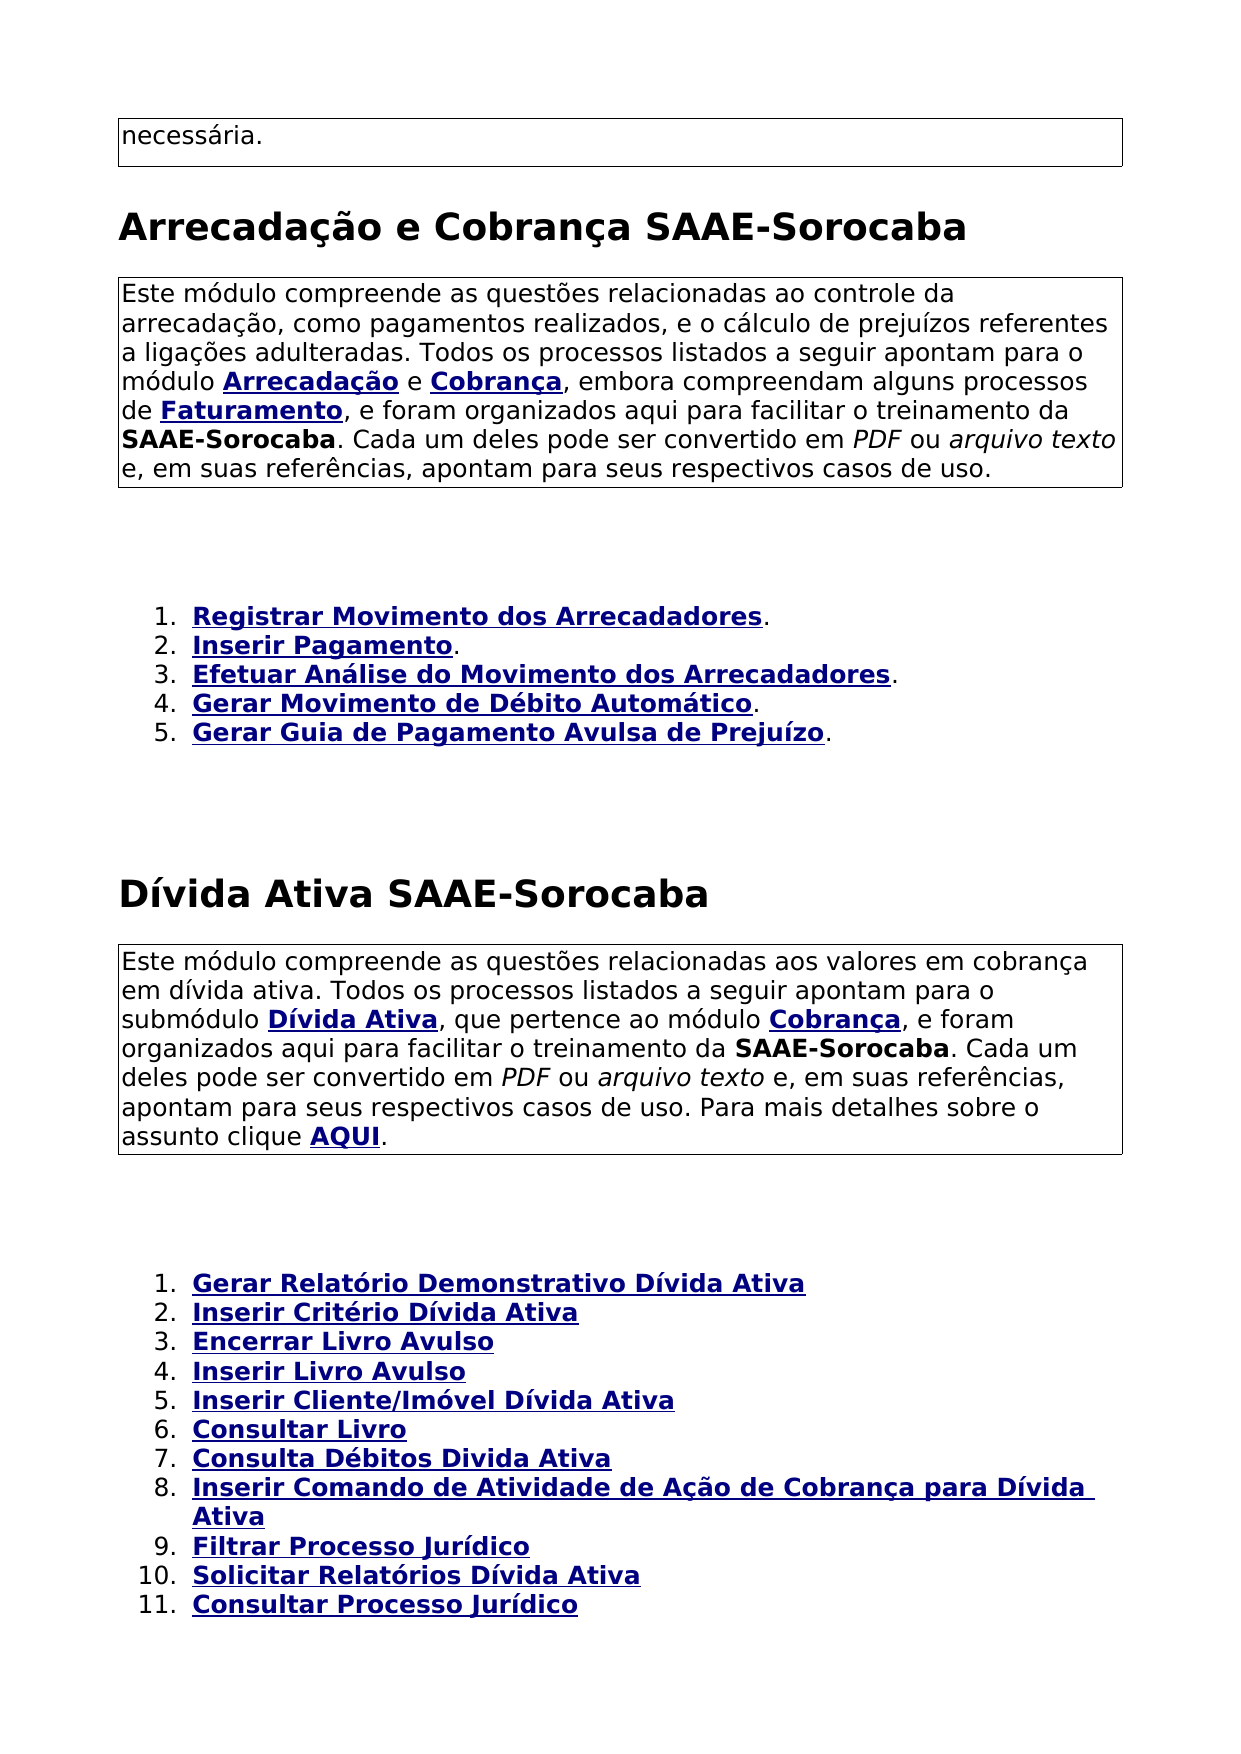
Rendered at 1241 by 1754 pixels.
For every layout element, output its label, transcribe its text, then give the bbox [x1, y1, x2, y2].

table_header Este módulo compreende as questões relacionadas ao controle da arrecadação, como pagamentos realizados, e o cálculo de prejuízos referentes a ligações adulteradas. Todos os processos listados a seguir apontam para o módulo Arrecadação e Cobrança, embora compreendam alguns processos de Faturamento, e foram organizados aqui para facilitar o treinamento da SAAE-Sorocaba. Cada um deles pode ser convertido em PDF ou arquivo texto e, em suas referências, apontam para seus respectivos casos de uso. [119, 278, 1122, 487]
list Filtrar Processo Jurídico [177, 1532, 1122, 1561]
subtitle Arrecadação e Cobrança SAAE-Sorocaba [118, 206, 1122, 249]
list Efetuar Análise do Movimento dos Arrecadadores. [177, 660, 1122, 689]
subtitle Dívida Ativa SAAE-Sorocaba [118, 873, 1122, 917]
list Consulta Débitos Divida Ativa [177, 1444, 1122, 1473]
list Solicitar Relatórios Dívida Ativa [177, 1561, 1122, 1590]
list Inserir Cliente/Imóvel Dívida Ativa [177, 1386, 1122, 1415]
list Inserir Pagamento. [177, 631, 1122, 660]
list Consultar Livro [177, 1415, 1122, 1444]
list Registrar Movimento dos Arrecadadores. [177, 602, 1122, 631]
table_header Este módulo compreende as questões relacionadas aos valores em cobrança em dívida ativa. Todos os processos listados a seguir apontam para o submódulo Dívida Ativa, que pertence ao módulo Cobrança, e foram organizados aqui para facilitar o treinamento da SAAE-Sorocaba. Cada um deles pode ser convertido em PDF ou arquivo texto e, em suas referências, apontam para seus respectivos casos de uso. Para mais detalhes sobre o assunto clique AQUI. [119, 945, 1122, 1154]
list Inserir Critério Dívida Ativa [177, 1298, 1122, 1328]
list Inserir Comando de Atividade de Ação de Cobrança para Dívida Ativa [177, 1473, 1122, 1532]
list Gerar Guia de Pagamento Avulsa de Prejuízo. [177, 718, 1122, 748]
list Gerar Movimento de Débito Automático. [177, 689, 1122, 718]
list Consultar Processo Jurídico [177, 1590, 1122, 1619]
list Encerrar Livro Avulso [177, 1328, 1122, 1357]
list Inserir Livro Avulso [177, 1357, 1122, 1386]
list Gerar Relatório Demonstrativo Dívida Ativa [177, 1269, 1122, 1298]
table_header necessária. [119, 119, 1122, 166]
